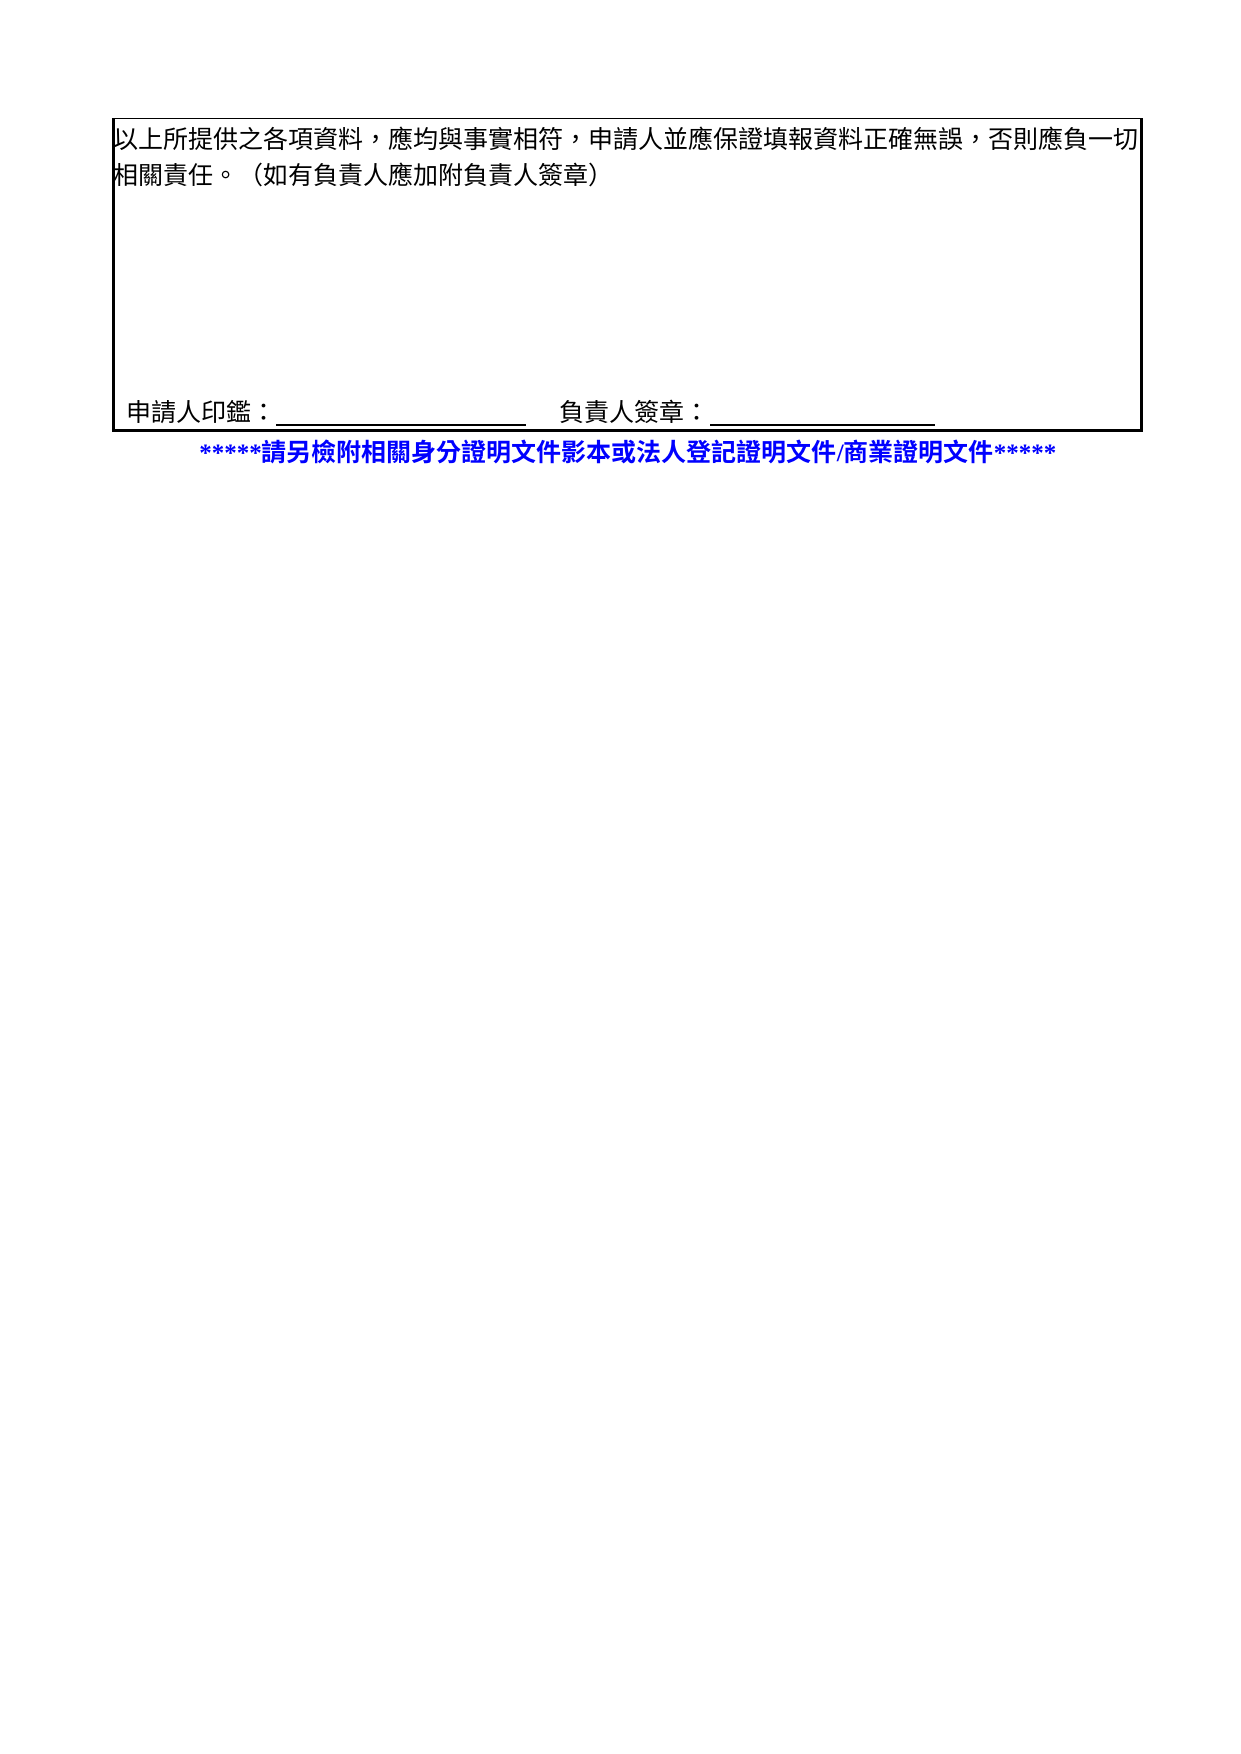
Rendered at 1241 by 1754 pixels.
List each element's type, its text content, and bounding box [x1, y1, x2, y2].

table_cell 以上所提供之各項資料，應均與事實相符，申請人並應保證填報資料正確無誤，否則應負一切相關責任。（如有負責人應加附負責人簽章） 申請人印鑑： 負責人簽章： [115, 119, 1140, 429]
text *****請另檢附相關身分證明文件影本或法人登記證明文件/商業證明文件***** [133, 432, 1122, 468]
